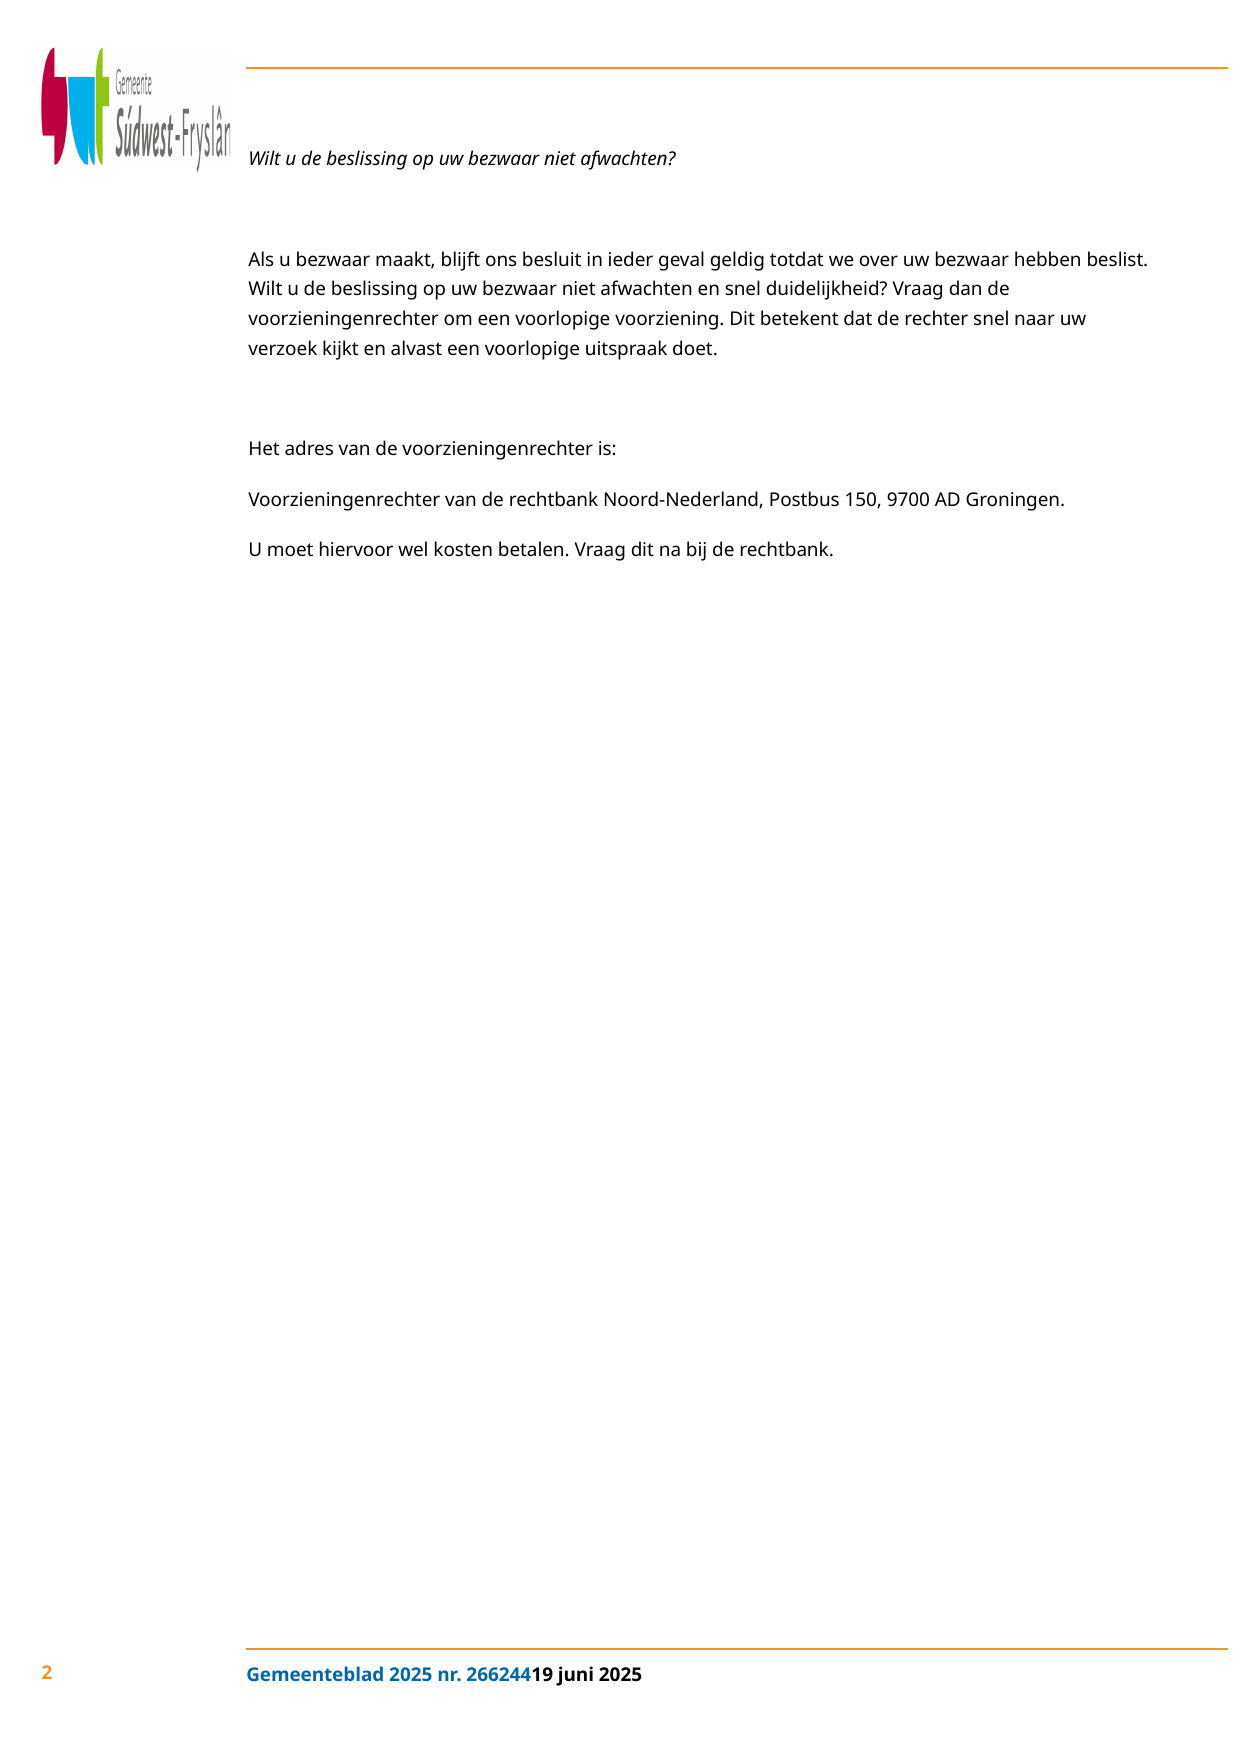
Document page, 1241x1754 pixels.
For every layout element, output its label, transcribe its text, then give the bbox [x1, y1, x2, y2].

text U moet hiervoor wel kosten betalen. Vraag dit na bij de rechtbank. [248, 536, 1152, 562]
text Voorzieningenrechter van de rechtbank Noord-Nederland, Postbus 150, 9700 AD Groningen. [248, 486, 1152, 512]
picture [41, 47, 231, 172]
text Wilt u de beslissing op uw bezwaar niet afwachten? [248, 145, 1152, 171]
text Als u bezwaar maakt, blijft ons besluit in ieder geval geldig totdat we over uw bezwaar hebben beslist. Wilt u de beslissing op uw bezwaar niet afwachten en snel duidelijkheid? Vraag dan de voorzieningenrechter om een voorlopige voorziening. Dit betekent dat de rechter snel naar uw verzoek kijkt en alvast een voorlopige uitspraak doet. [248, 246, 1152, 361]
text Het adres van de voorzieningenrechter is: [248, 436, 1152, 461]
